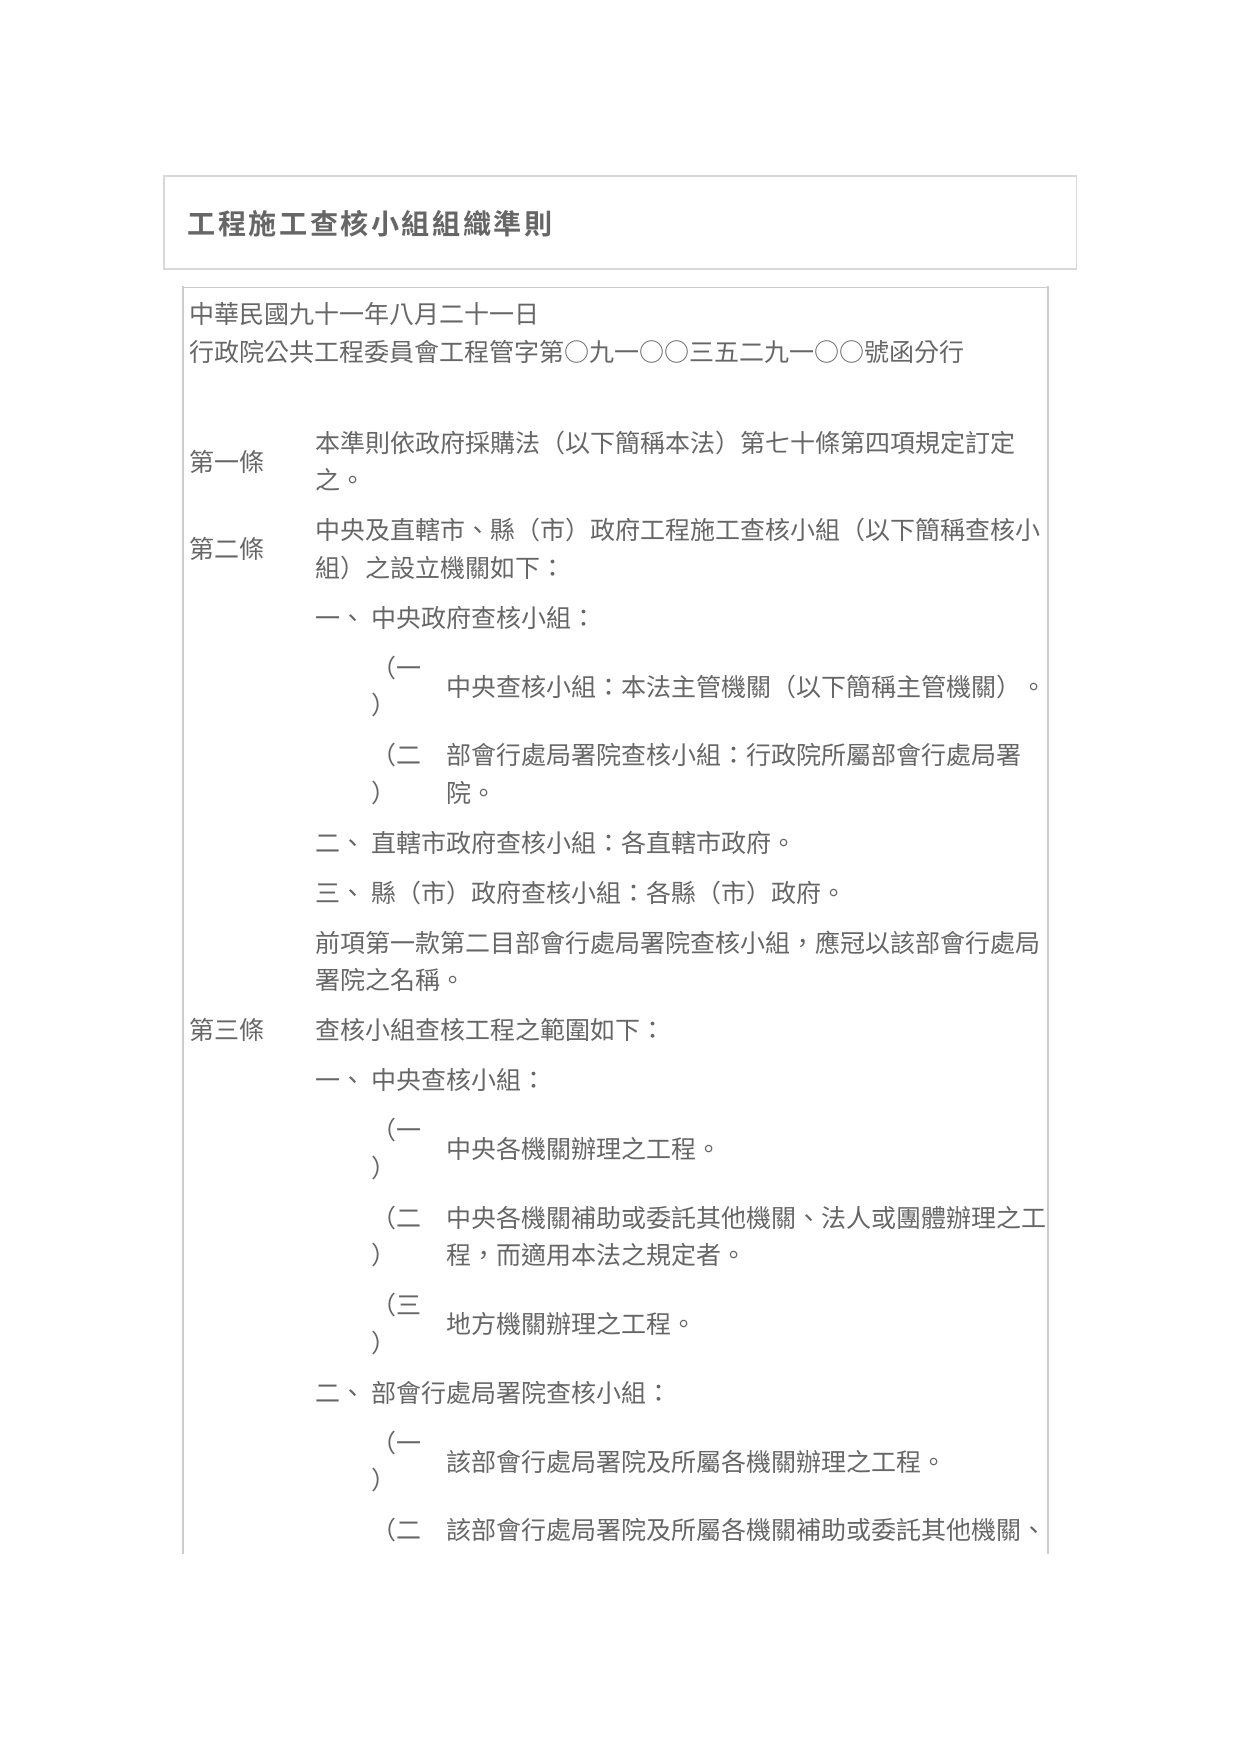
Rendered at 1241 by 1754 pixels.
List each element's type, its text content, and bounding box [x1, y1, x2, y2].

table_cell 部會行處局署院查核小組： [370, 1366, 1047, 1416]
table_cell 本準則依政府採購法（以下簡稱本法）第七十條第四項規定訂定之。 [313, 416, 1047, 504]
table_cell 中央各機關補助或委託其他機關、法人或團體辦理之工程，而適用本法之規定者。 [445, 1191, 1047, 1279]
table_cell [184, 1191, 313, 1279]
subtitle 工程施工查核小組組織準則 [165, 177, 1076, 268]
table_cell （一） [370, 1416, 444, 1504]
table_cell [184, 1279, 313, 1366]
table_cell 三、 [313, 866, 369, 916]
table_cell 該部會行處局署院及所屬各機關補助或委託其他機關、 [445, 1504, 1047, 1554]
table_cell [313, 1504, 369, 1554]
table_cell 中央政府查核小組： [370, 591, 1047, 641]
table_cell [184, 591, 313, 641]
table_cell [184, 816, 313, 866]
table_cell [184, 1054, 313, 1104]
table_cell 直轄市政府查核小組：各直轄市政府。 [370, 816, 1047, 866]
table_cell [184, 866, 313, 916]
table_cell （二） [370, 1191, 444, 1279]
table_cell 中央查核小組：本法主管機關（以下簡稱主管機關）。 [445, 641, 1047, 729]
table_cell （二） [370, 729, 444, 816]
table_cell [313, 729, 369, 816]
table_cell [313, 1191, 369, 1279]
table_cell 第一條 [184, 416, 313, 504]
table_header [177, 280, 1064, 1560]
table_cell [184, 641, 313, 729]
table_cell 地方機關辦理之工程。 [445, 1279, 1047, 1366]
table_cell [184, 1366, 313, 1416]
table_cell 中央各機關辦理之工程。 [445, 1104, 1047, 1191]
table_cell [313, 641, 369, 729]
table_header 中華民國九十一年八月二十一日 行政院公共工程委員會工程管字第○九一○○三五二九一○○號函分行 [184, 288, 1047, 375]
table_cell 部會行處局署院查核小組：行政院所屬部會行處局署院。 [445, 729, 1047, 816]
table_cell 查核小組查核工程之範圍如下： [313, 1004, 1047, 1054]
table_cell 中央及直轄市、縣（市）政府工程施工查核小組（以下簡稱查核小組）之設立機關如下： [313, 504, 1047, 591]
table_cell （一） [370, 641, 444, 729]
table_cell 該部會行處局署院及所屬各機關辦理之工程。 [445, 1416, 1047, 1504]
table_cell 第二條 [184, 504, 313, 591]
table_cell 二、 [313, 816, 369, 866]
table_cell （三） [370, 1279, 444, 1366]
table_cell [313, 1279, 369, 1366]
table_cell 縣（市）政府查核小組：各縣（市）政府。 [370, 866, 1047, 916]
table_cell [184, 1416, 313, 1504]
table_cell 中央查核小組： [370, 1054, 1047, 1104]
table_cell [184, 729, 313, 816]
table_cell 前項第一款第二目部會行處局署院查核小組，應冠以該部會行處局署院之名稱。 [313, 916, 1047, 1004]
table_cell 一、 [313, 1054, 369, 1104]
table_cell [184, 375, 1047, 416]
table_cell [184, 916, 313, 1004]
table_cell [184, 1104, 313, 1191]
table_cell 一、 [313, 591, 369, 641]
table_cell 第三條 [184, 1004, 313, 1054]
table_cell （一） [370, 1104, 444, 1191]
table_cell [184, 1504, 313, 1554]
table_cell （二 [370, 1504, 444, 1554]
table_cell [313, 1104, 369, 1191]
table_cell 二、 [313, 1366, 369, 1416]
table_cell [313, 1416, 369, 1504]
